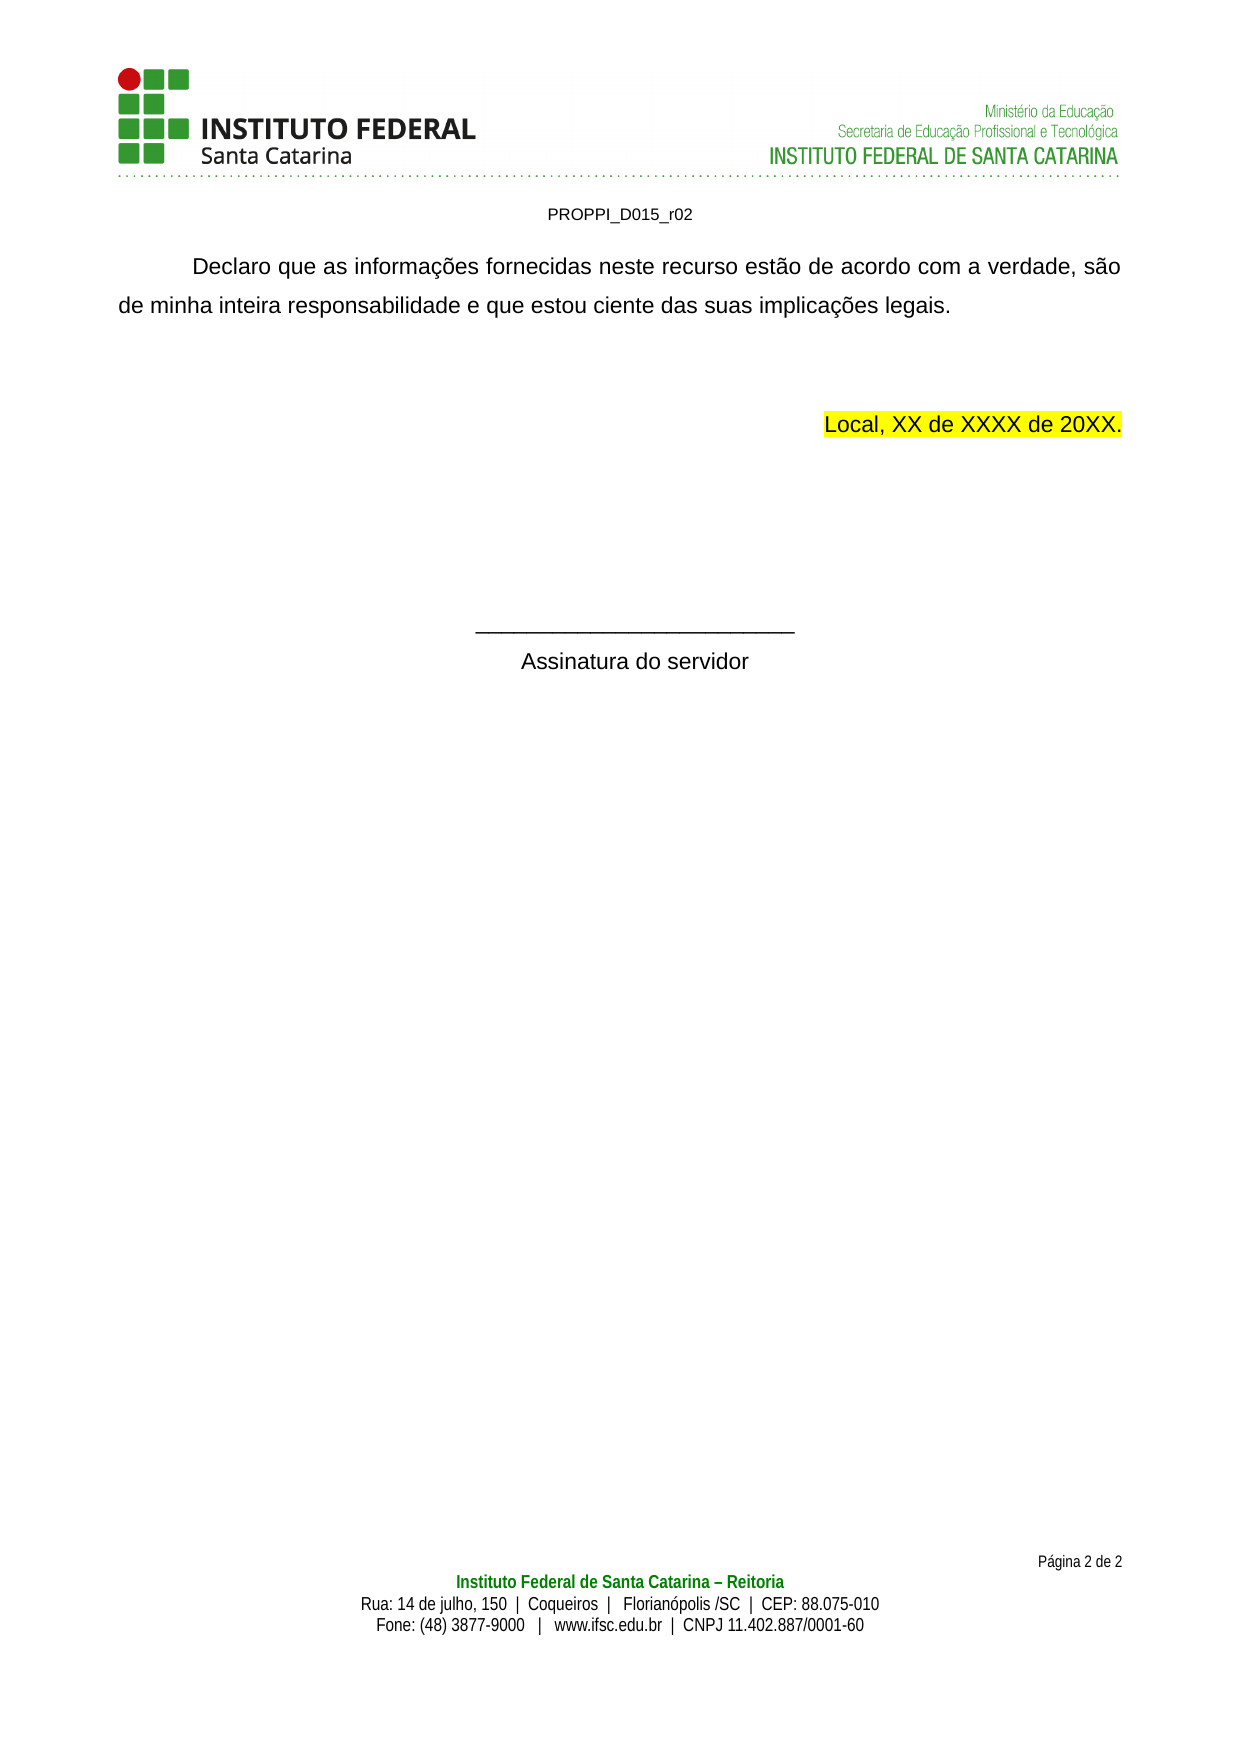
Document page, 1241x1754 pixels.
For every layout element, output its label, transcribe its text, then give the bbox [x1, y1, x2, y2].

text Assinatura do servidor [148, 648, 1122, 674]
text Local, XX de XXXX de 20XX. [148, 411, 1122, 437]
picture [118, 68, 1123, 177]
text _________________________ [148, 608, 1122, 635]
text Declaro que as informações fornecidas neste recurso estão de acordo com a verdade, são de minha inteira responsabilidade e que estou ciente das suas implicações legais. [118, 253, 1122, 319]
